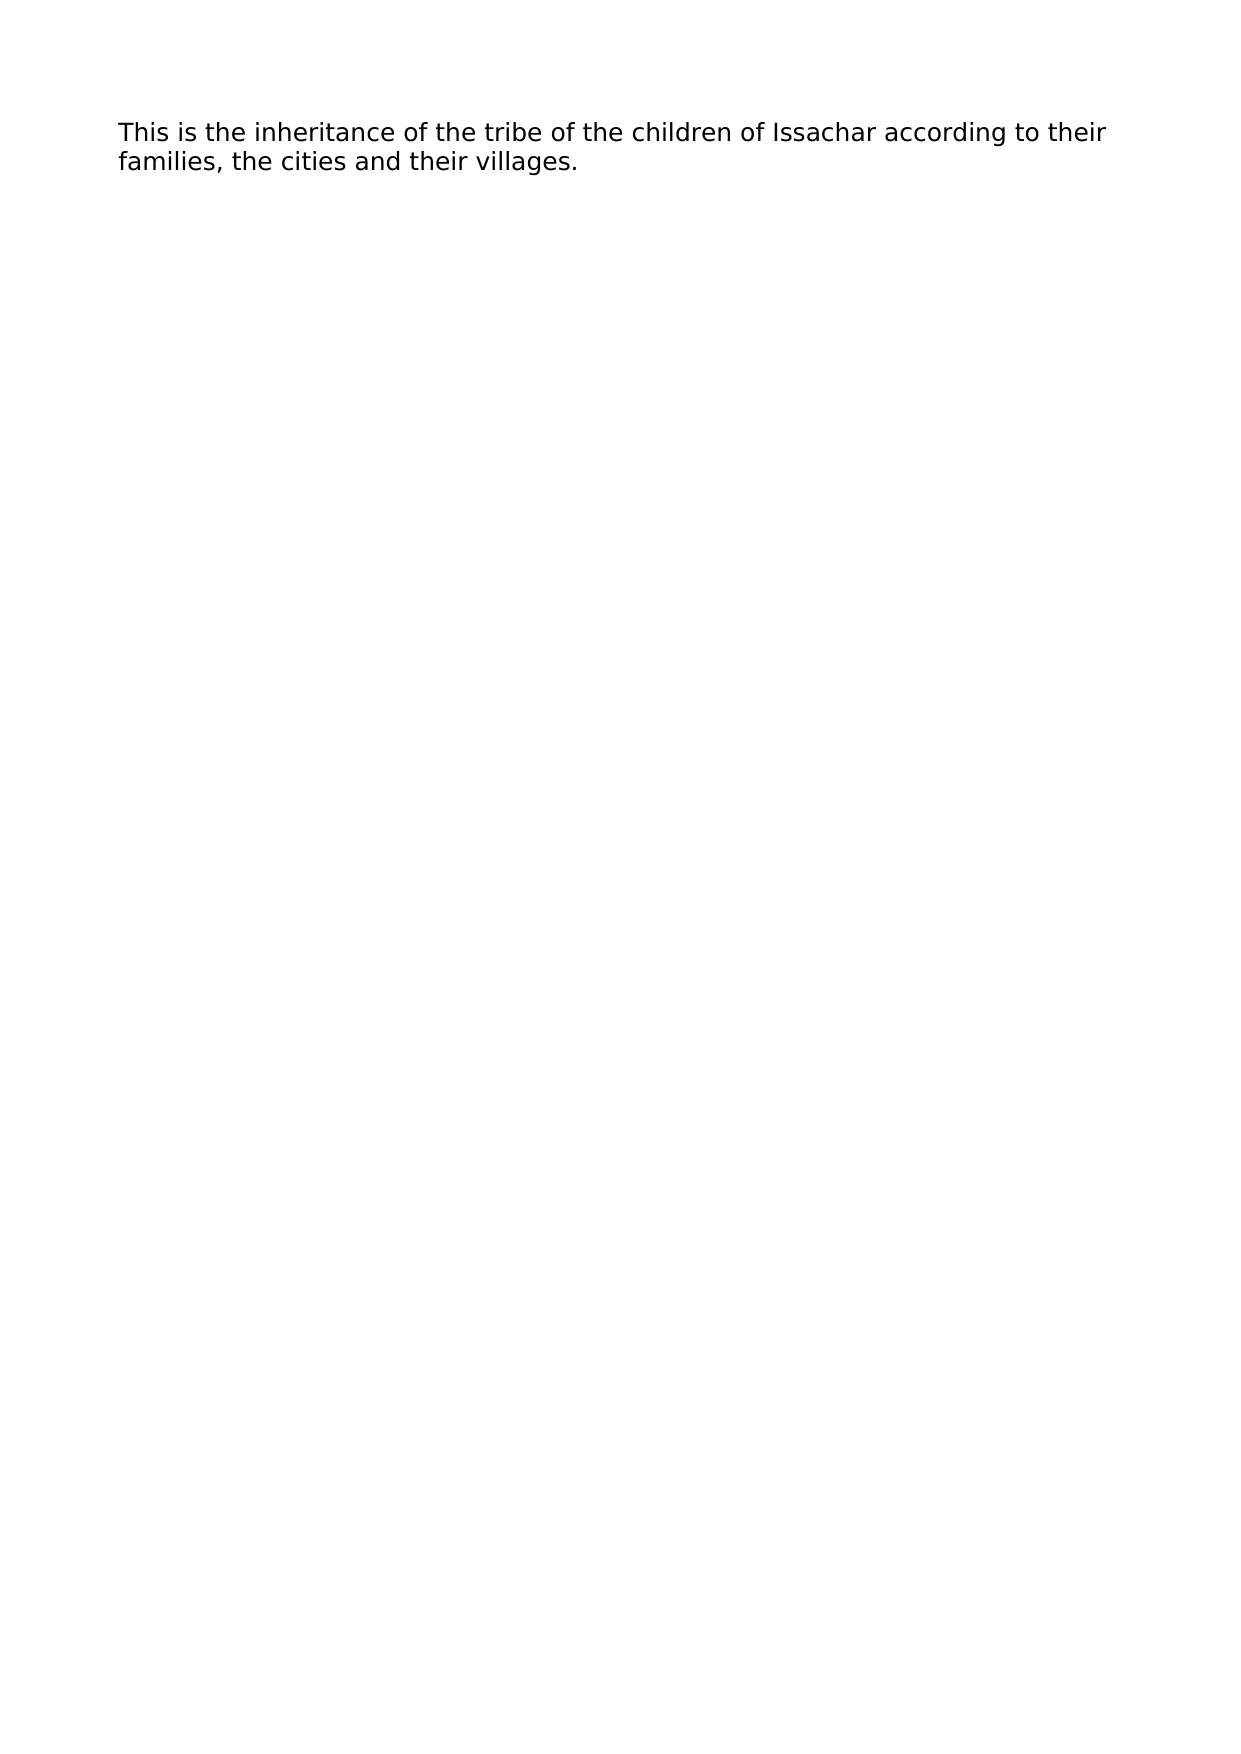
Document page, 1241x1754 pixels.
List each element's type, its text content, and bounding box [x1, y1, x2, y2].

text This is the inheritance of the tribe of the children of Issachar according to their families, the cities and their villages. [118, 118, 1122, 176]
